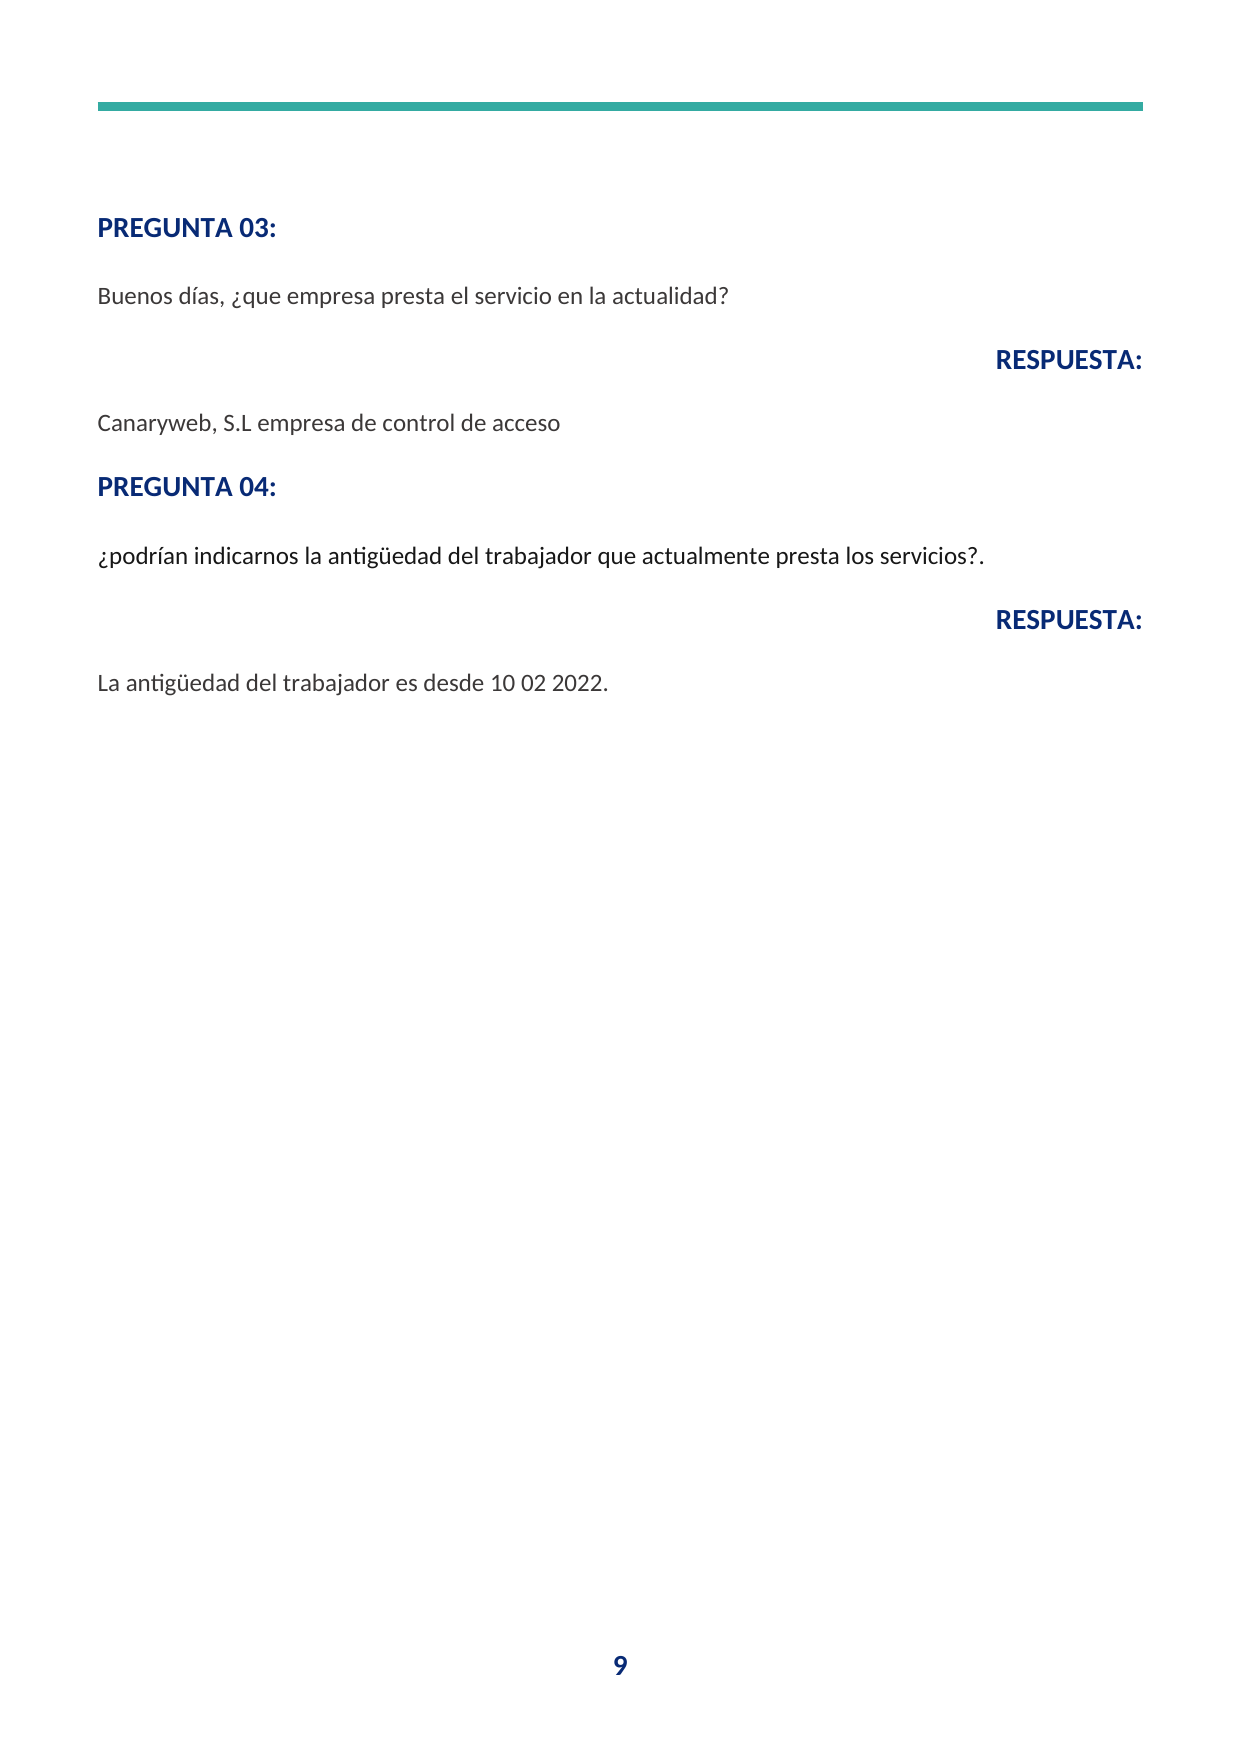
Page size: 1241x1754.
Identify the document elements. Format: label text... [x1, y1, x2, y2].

text RESPUESTA: [97, 341, 1143, 377]
text La antigüedad del trabajador es desde 10 02 2022. [97, 667, 1143, 697]
text PREGUNTA 03: [97, 209, 1143, 244]
text Buenos días, ¿que empresa presta el servicio en la actualidad? [97, 280, 1143, 311]
text Canaryweb, S.L empresa de control de acceso [97, 407, 1143, 438]
text RESPUESTA: [97, 601, 1143, 636]
text PREGUNTA 04: [97, 468, 1143, 504]
text ¿podrían indicarnos la antigüedad del trabajador que actualmente presta los servicios?. [97, 540, 1143, 570]
